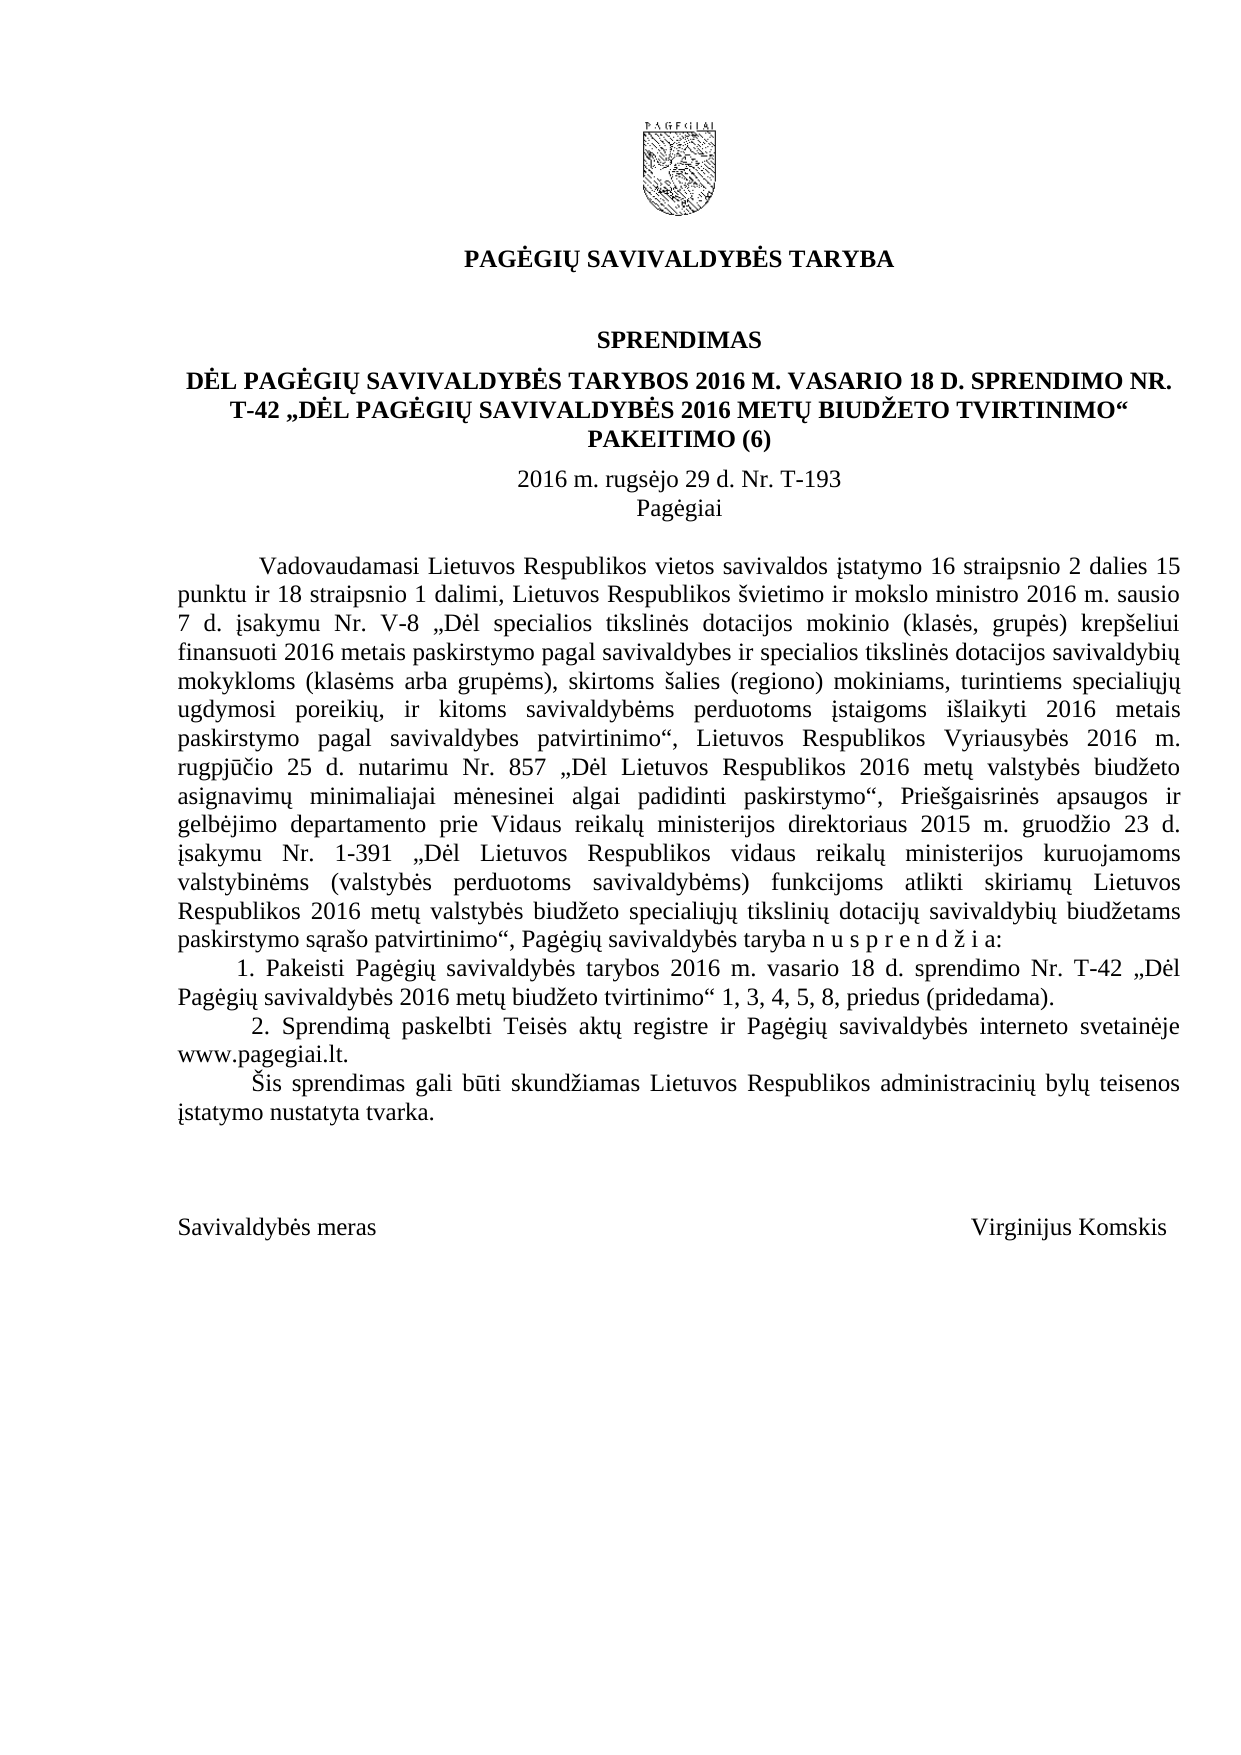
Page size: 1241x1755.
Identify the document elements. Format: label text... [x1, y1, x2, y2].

text dėl pagėgių savivaldybės tarybos 2016 m. vasario 18 d. sprendimo Nr. T-42 „Dėl Pagėgių savivaldybės 2016 metų biudžeto tvirtinimo“ pakeitimo (6) [177, 366, 1181, 453]
text Pagėgiai [177, 493, 1181, 522]
text Pagėgių savivaldybės taryba [177, 244, 1181, 273]
text Šis sprendimas gali būti skundžiamas Lietuvos Respublikos administracinių bylų teisenos įstatymo nustatyta tvarka. [177, 1068, 1181, 1126]
text Savivaldybės meras Virginijus Komskis [177, 1212, 1192, 1241]
text 2016 m. rugsėjo 29 d. Nr. T-193 [177, 464, 1181, 493]
text 2. Sprendimą paskelbti Teisės aktų registre ir Pagėgių savivaldybės interneto svetainėje www.pagegiai.lt. [177, 1011, 1181, 1068]
text Vadovaudamasi Lietuvos Respublikos vietos savivaldos įstatymo 16 straipsnio 2 dalies 15 punktu ir 18 straipsnio 1 dalimi, Lietuvos Respublikos švietimo ir mokslo ministro 2016 m. sausio 7 d. įsakymu Nr. V-8 „Dėl specialios tikslinės dotacijos mokinio (klasės, grupės) krepšeliui finansuoti 2016 metais paskirstymo pagal savivaldybes ir specialios tikslinės dotacijos savivaldybių mokykloms (klasėms arba grupėms), skirtoms šalies (regiono) mokiniams, turintiems specialiųjų ugdymosi poreikių, ir kitoms savivaldybėms perduotoms įstaigoms išlaikyti 2016 metais paskirstymo pagal savivaldybes patvirtinimo“, Lietuvos Respublikos Vyriausybės 2016 m. rugpjūčio 25 d. nutarimu Nr. 857 „Dėl Lietuvos Respublikos 2016 metų valstybės biudžeto asignavimų minimaliajai mėnesinei algai padidinti paskirstymo“, Priešgaisrinės apsaugos ir gelbėjimo departamento prie Vidaus reikalų ministerijos direktoriaus 2015 m. gruodžio 23 d. įsakymu Nr. 1-391 „Dėl Lietuvos Respublikos vidaus reikalų ministerijos kuruojamoms valstybinėms (valstybės perduotoms savivaldybėms) funkcijoms atlikti skiriamų Lietuvos Respublikos 2016 metų valstybės biudžeto specialiųjų tikslinių dotacijų savivaldybių biudžetams paskirstymo sąrašo patvirtinimo“, Pagėgių savivaldybės taryba n u s p r e n d ž i a: [177, 551, 1181, 953]
text sprendimas [177, 326, 1181, 354]
text 1. Pakeisti Pagėgių savivaldybės tarybos 2016 m. vasario 18 d. sprendimo Nr. T-42 „Dėl Pagėgių savivaldybės 2016 metų biudžeto tvirtinimo“ 1, 3, 4, 5, 8, priedus (pridedama). [177, 953, 1181, 1011]
